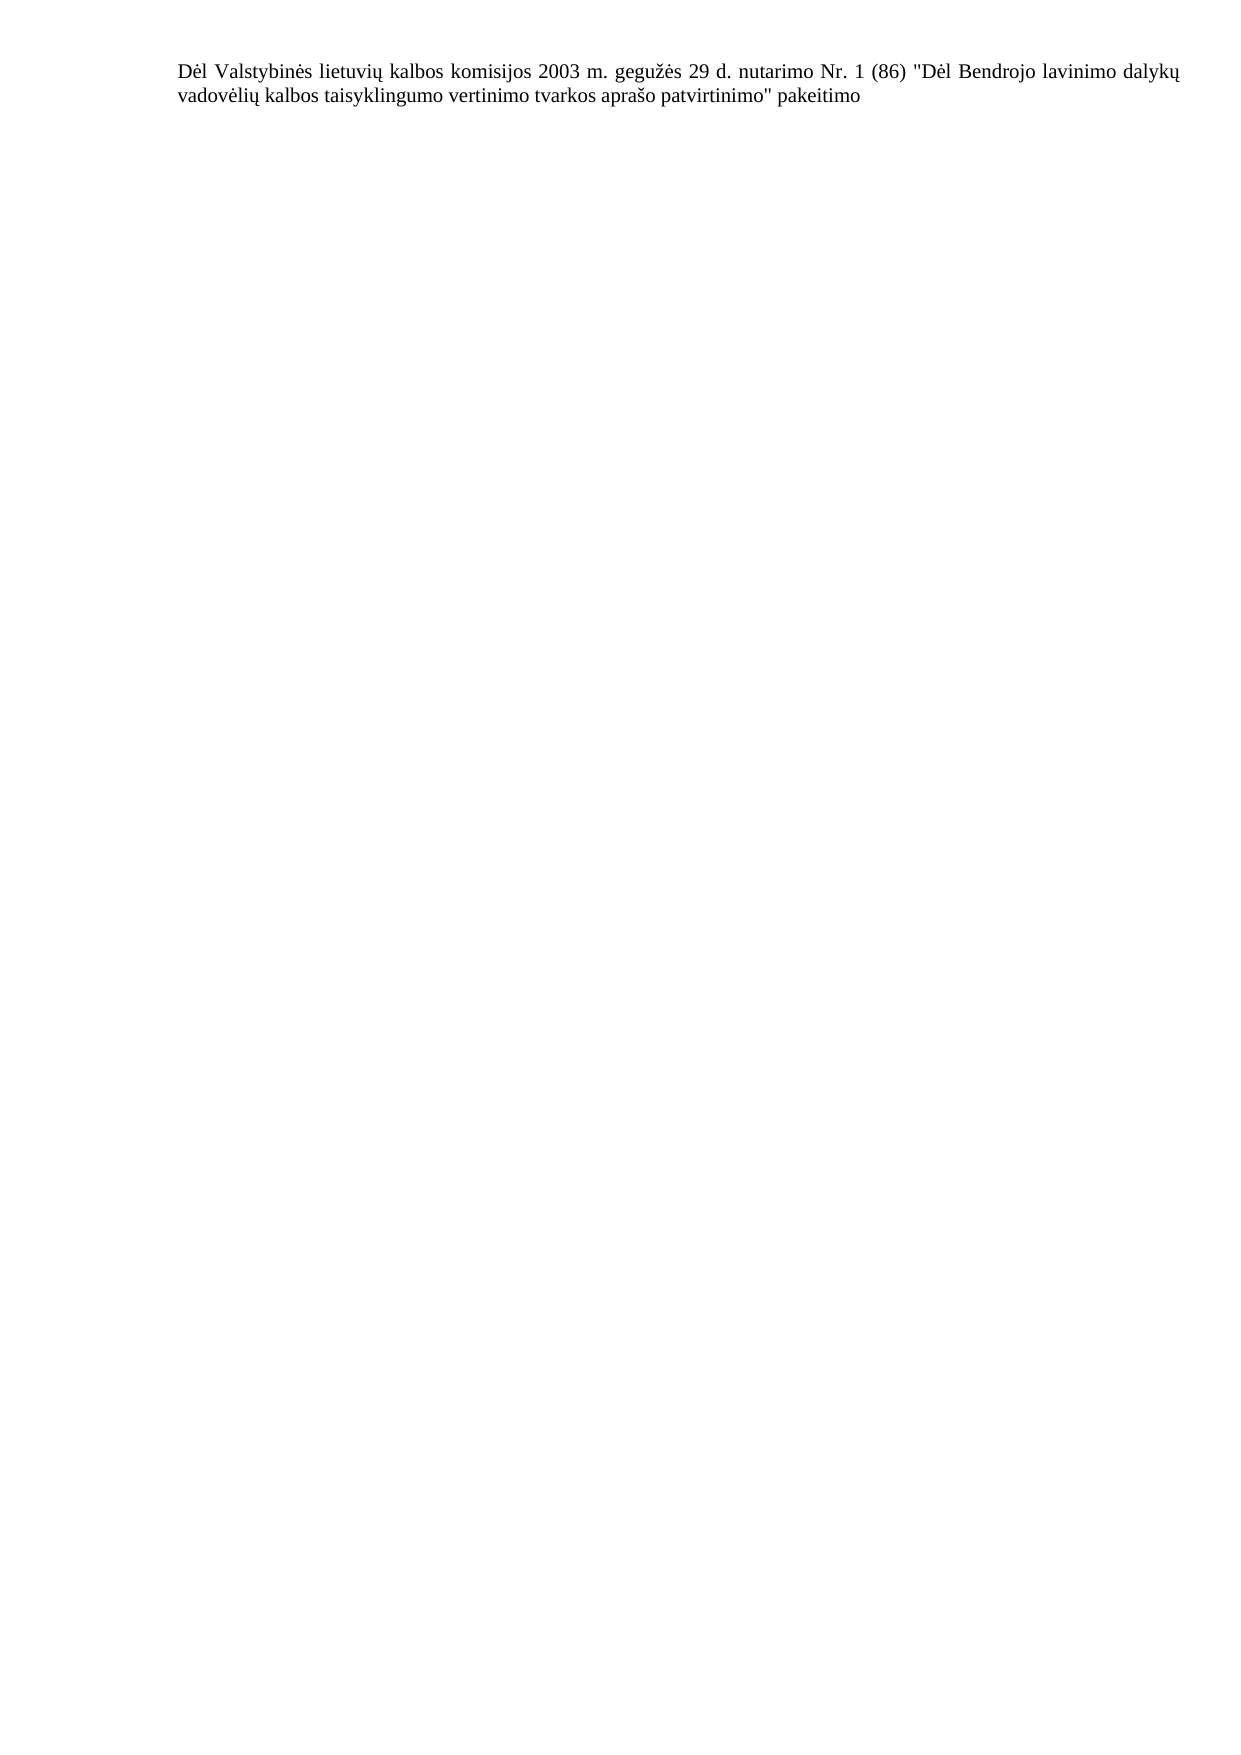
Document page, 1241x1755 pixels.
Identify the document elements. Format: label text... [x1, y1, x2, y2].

text Dėl Valstybinės lietuvių kalbos komisijos 2003 m. gegužės 29 d. nutarimo Nr. 1 (86) "Dėl Bendrojo lavinimo dalykų vadovėlių kalbos taisyklingumo vertinimo tvarkos aprašo patvirtinimo" pakeitimo [177, 59, 1181, 107]
